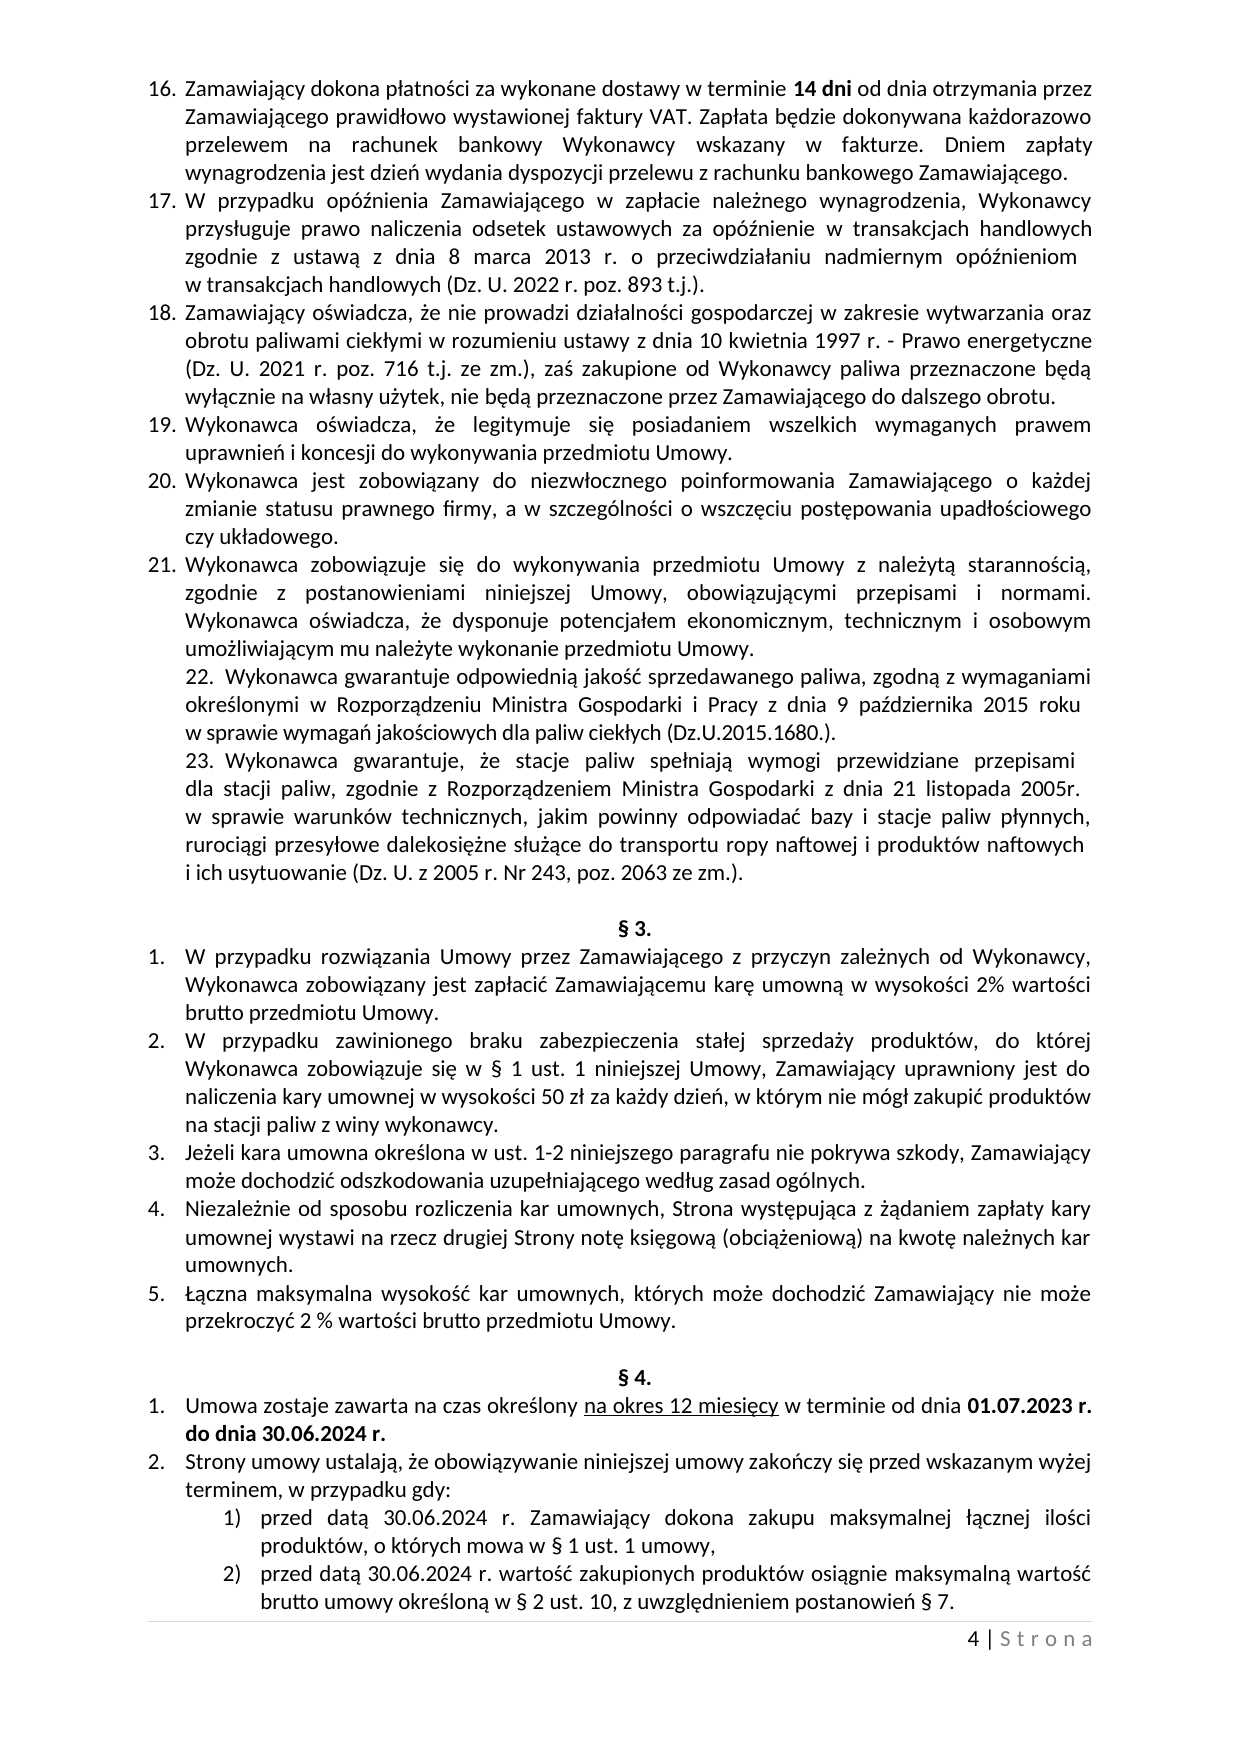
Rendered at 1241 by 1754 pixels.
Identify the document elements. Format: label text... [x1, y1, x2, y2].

list Wykonawca oświadcza, że legitymuje się posiadaniem wszelkich wymaganych prawem uprawnień i koncesji do wykonywania przedmiotu Umowy. [148, 410, 1092, 466]
list W przypadku zawinionego braku zabezpieczenia stałej sprzedaży produktów, do której Wykonawca zobowiązuje się w § 1 ust. 1 niniejszej Umowy, Zamawiający uprawniony jest do naliczenia kary umownej w wysokości 50 zł za każdy dzień, w którym nie mógł zakupić produktów na stacji paliw z winy wykonawcy. [148, 1026, 1092, 1138]
list W przypadku rozwiązania Umowy przez Zamawiającego z przyczyn zależnych od Wykonawcy, Wykonawca zobowiązany jest zapłacić Zamawiającemu karę umowną w wysokości 2% wartości brutto przedmiotu Umowy. [148, 942, 1092, 1026]
list Umowa zostaje zawarta na czas określony na okres 12 miesięcy w terminie od dnia 01.07.2023 r. do dnia 30.06.2024 r. [148, 1391, 1092, 1447]
list Łączna maksymalna wysokość kar umownych, których może dochodzić Zamawiający nie może przekroczyć 2 % wartości brutto przedmiotu Umowy. [148, 1279, 1092, 1335]
list Zamawiający oświadcza, że nie prowadzi działalności gospodarczej w zakresie wytwarzania oraz obrotu paliwami ciekłymi w rozumieniu ustawy z dnia 10 kwietnia 1997 r. - Prawo energetyczne (Dz. U. 2021 r. poz. 716 t.j. ze zm.), zaś zakupione od Wykonawcy paliwa przeznaczone będą wyłącznie na własny użytek, nie będą przeznaczone przez Zamawiającego do dalszego obrotu. [148, 298, 1092, 410]
list przed datą 30.06.2024 r. wartość zakupionych produktów osiągnie maksymalną wartość brutto umowy określoną w § 2 ust. 10, z uwzględnieniem postanowień § 7. [223, 1559, 1092, 1615]
list Jeżeli kara umowna określona w ust. 1-2 niniejszego paragrafu nie pokrywa szkody, Zamawiający może dochodzić odszkodowania uzupełniającego według zasad ogólnych. [148, 1138, 1092, 1194]
list Zamawiający dokona płatności za wykonane dostawy w terminie 14 dni od dnia otrzymania przez Zamawiającego prawidłowo wystawionej faktury VAT. Zapłata będzie dokonywana każdorazowo przelewem na rachunek bankowy Wykonawcy wskazany w fakturze. Dniem zapłaty wynagrodzenia jest dzień wydania dyspozycji przelewu z rachunku bankowego Zamawiającego. [148, 74, 1092, 186]
list Wykonawca gwarantuje, że stacje paliw spełniają wymogi przewidziane przepisami dla stacji paliw, zgodnie z Rozporządzeniem Ministra Gospodarki z dnia 21 listopada 2005r. w sprawie warunków technicznych, jakim powinny odpowiadać bazy i stacje paliw płynnych, rurociągi przesyłowe dalekosiężne służące do transportu ropy naftowej i produktów naftowych i ich usytuowanie (Dz. U. z 2005 r. Nr 243, poz. 2063 ze zm.). [185, 746, 1092, 886]
list Wykonawca gwarantuje odpowiednią jakość sprzedawanego paliwa, zgodną z wymaganiami określonymi w Rozporządzeniu Ministra Gospodarki i Pracy z dnia 9 października 2015 roku w sprawie wymagań jakościowych dla paliw ciekłych (Dz.U.2015.1680.). [185, 662, 1092, 746]
list Niezależnie od sposobu rozliczenia kar umownych, Strona występująca z żądaniem zapłaty kary umownej wystawi na rzecz drugiej Strony notę księgową (obciążeniową) na kwotę należnych kar umownych. [148, 1194, 1092, 1279]
list Wykonawca jest zobowiązany do niezwłocznego poinformowania Zamawiającego o każdej zmianie statusu prawnego firmy, a w szczególności o wszczęciu postępowania upadłościowego czy układowego. [148, 466, 1092, 550]
list przed datą 30.06.2024 r. Zamawiający dokona zakupu maksymalnej łącznej ilości produktów, o których mowa w § 1 ust. 1 umowy, [223, 1503, 1092, 1559]
list Strony umowy ustalają, że obowiązywanie niniejszej umowy zakończy się przed wskazanym wyżej terminem, w przypadku gdy: [148, 1447, 1092, 1503]
list W przypadku opóźnienia Zamawiającego w zapłacie należnego wynagrodzenia, Wykonawcy przysługuje prawo naliczenia odsetek ustawowych za opóźnienie w transakcjach handlowych zgodnie z ustawą z dnia 8 marca 2013 r. o przeciwdziałaniu nadmiernym opóźnieniom w transakcjach handlowych (Dz. U. 2022 r. poz. 893 t.j.). [148, 186, 1092, 298]
text § 4. [177, 1363, 1092, 1391]
list Wykonawca zobowiązuje się do wykonywania przedmiotu Umowy z należytą starannością, zgodnie z postanowieniami niniejszej Umowy, obowiązującymi przepisami i normami. Wykonawca oświadcza, że dysponuje potencjałem ekonomicznym, technicznym i osobowym umożliwiającym mu należyte wykonanie przedmiotu Umowy. [148, 550, 1092, 662]
text § 3. [177, 914, 1092, 942]
